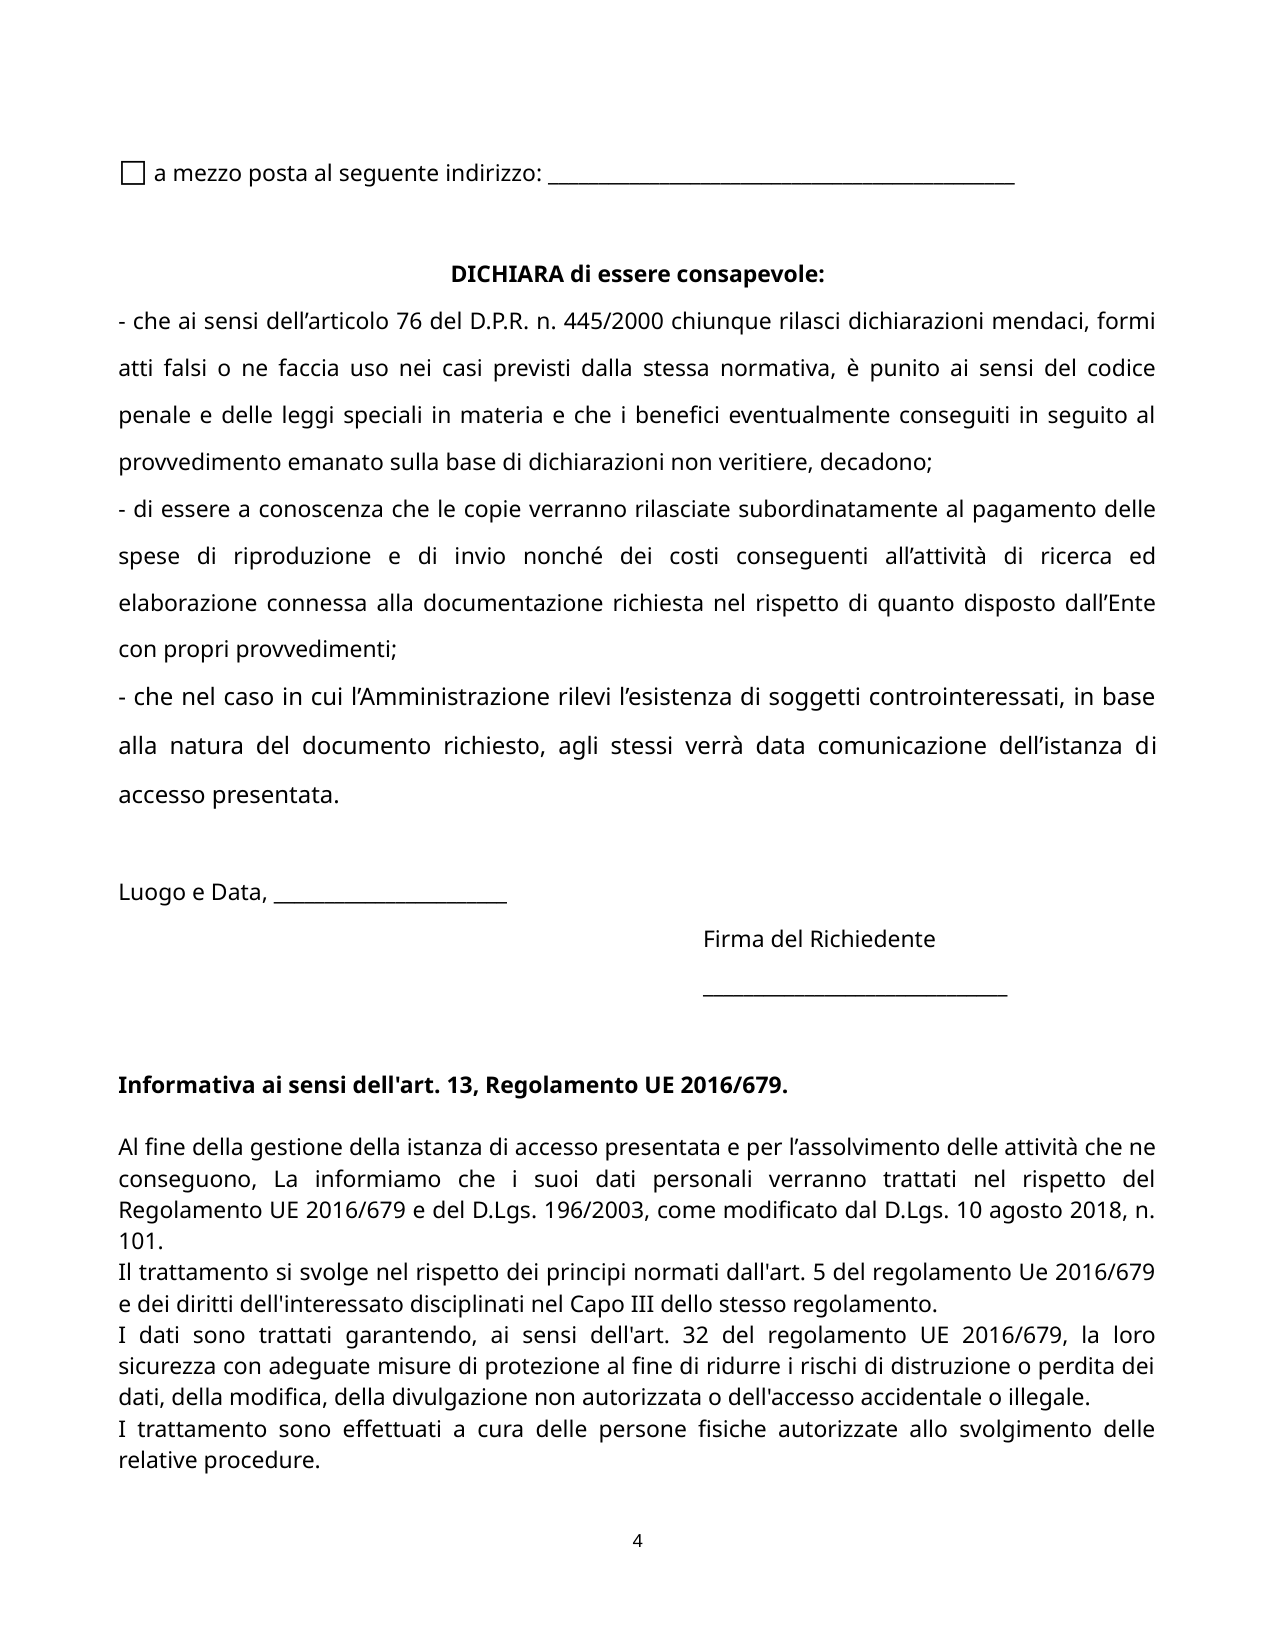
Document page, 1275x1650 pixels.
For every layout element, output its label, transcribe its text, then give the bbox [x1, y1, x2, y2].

text I dati sono trattati garantendo, ai sensi dell'art. 32 del regolamento UE 2016/679, la loro sicurezza con adeguate misure di protezione al fine di ridurre i rischi di distruzione o perdita dei dati, della modifica, della divulgazione non autorizzata o dell'accesso accidentale o illegale. [118, 1319, 1157, 1412]
text I trattamento sono effettuati a cura delle persone fisiche autorizzate allo svolgimento delle relative procedure. [118, 1412, 1157, 1475]
text Firma del Richiedente [703, 922, 1157, 954]
text ______________________________ [703, 969, 1157, 1001]
text □ a mezzo posta al seguente indirizzo: ______________________________________________ [118, 148, 1157, 190]
text Informativa ai sensi dell'art. 13, Regolamento UE 2016/679. [118, 1069, 1157, 1100]
text - di essere a conoscenza che le copie verranno rilasciate subordinatamente al pagamento delle spese di riproduzione e di invio nonché dei costi conseguenti all’attività di ricerca ed elaborazione connessa alla documentazione richiesta nel rispetto di quanto disposto dall’Ente con propri provvedimenti; [118, 493, 1157, 664]
text - che nel caso in cui l’Amministrazione rilevi l’esistenza di soggetti controinteressati, in base alla natura del documento richiesto, agli stessi verrà data comunicazione dell’istanza di accesso presentata. [118, 680, 1157, 811]
text - che ai sensi dell’articolo 76 del D.P.R. n. 445/2000 chiunque rilasci dichiarazioni mendaci, formi atti falsi o ne faccia uso nei casi previsti dalla stessa normativa, è punito ai sensi del codice penale e delle leggi speciali in materia e che i benefici eventualmente conseguiti in seguito al provvedimento emanato sulla base di dichiarazioni non veritiere, decadono; [118, 305, 1157, 477]
text Al fine della gestione della istanza di accesso presentata e per l’assolvimento delle attività che ne conseguono, La informiamo che i suoi dati personali verranno trattati nel rispetto del Regolamento UE 2016/679 e del D.Lgs. 196/2003, come modificato dal D.Lgs. 10 agosto 2018, n. 101. [118, 1131, 1157, 1256]
text Luogo e Data, _______________________ [118, 876, 1157, 907]
text DICHIARA di essere consapevole: [118, 258, 1157, 289]
text Il trattamento si svolge nel rispetto dei principi normati dall'art. 5 del regolamento Ue 2016/679 e dei diritti dell'interessato disciplinati nel Capo III dello stesso regolamento. [118, 1256, 1157, 1319]
